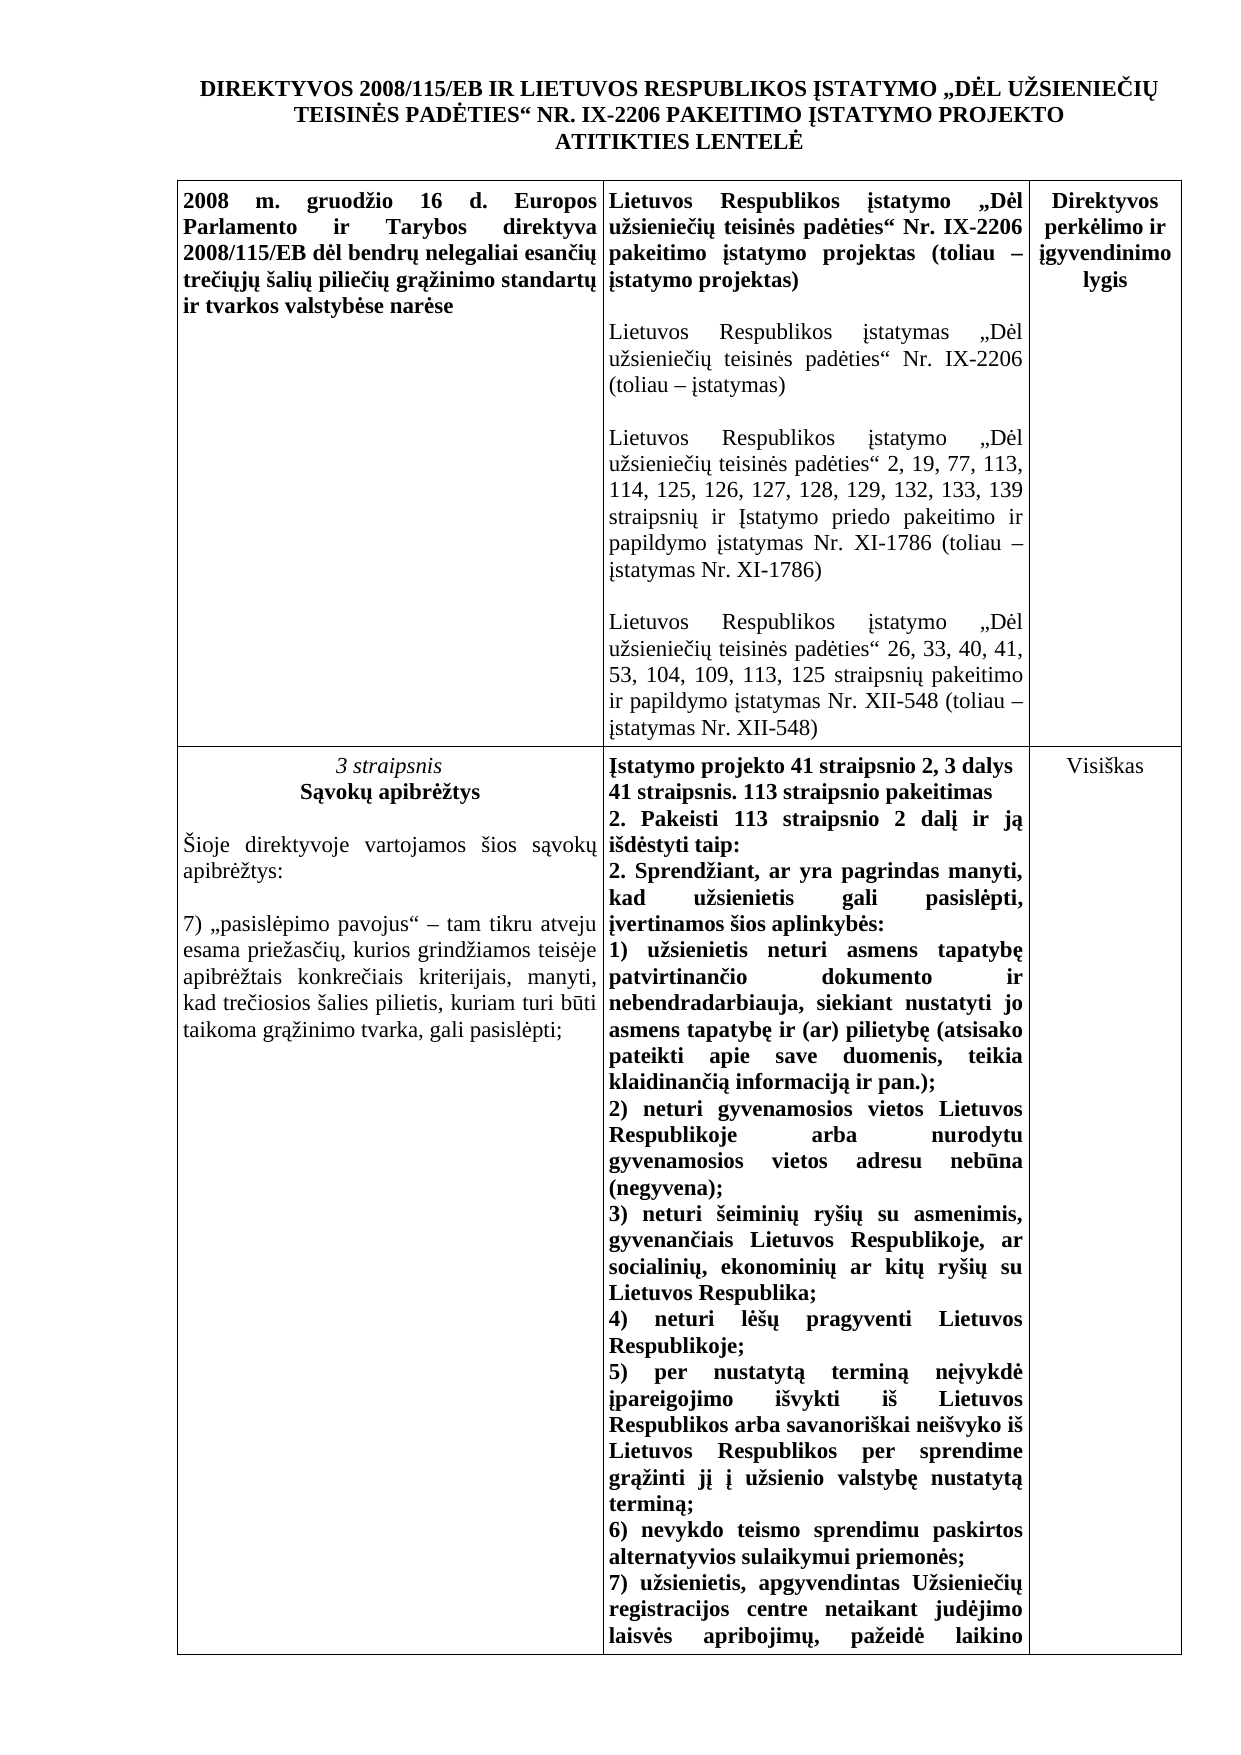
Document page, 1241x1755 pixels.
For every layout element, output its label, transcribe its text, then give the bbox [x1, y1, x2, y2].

table_header Direktyvos perkėlimo ir įgyvendinimo lygis [1030, 181, 1181, 746]
table_cell Visiškas [1030, 747, 1181, 1654]
text DIREKTYVOS 2008/115/EB IR LIETUVOS RESPUBLIKOS ĮSTATYMO „DĖL UŽSIENIEČIŲ TEISINĖS PADĖTIES“ NR. IX-2206 PAKEITIMO ĮSTATYMO PROJEKTO [177, 75, 1181, 128]
table_cell 3 straipsnis Sąvokų apibrėžtys Šioje direktyvoje vartojamos šios sąvokų apibrėžtys: 7) „pasislėpimo pavojus“ – tam tikru atveju esama priežasčių, kurios grindžiamos teisėje apibrėžtais konkrečiais kriterijais, manyti, kad trečiosios šalies pilietis, kuriam turi būti taikoma grąžinimo tvarka, gali pasislėpti; [178, 747, 603, 1654]
table_cell Įstatymo projekto 41 straipsnio 2, 3 dalys 41 straipsnis. 113 straipsnio pakeitimas 2. Pakeisti 113 straipsnio 2 dalį ir ją išdėstyti taip: 2. Sprendžiant, ar yra pagrindas manyti, kad užsienietis gali pasislėpti, įvertinamos šios aplinkybės: 1) užsienietis neturi asmens tapatybę patvirtinančio dokumento ir nebendradarbiauja, siekiant nustatyti jo asmens tapatybę ir (ar) pilietybę (atsisako pateikti apie save duomenis, teikia klaidinančią informaciją ir pan.); 2) neturi gyvenamosios vietos Lietuvos Respublikoje arba nurodytu gyvenamosios vietos adresu nebūna (negyvena); 3) neturi šeiminių ryšių su asmenimis, gyvenančiais Lietuvos Respublikoje, ar socialinių, ekonominių ar kitų ryšių su Lietuvos Respublika; 4) neturi lėšų pragyventi Lietuvos Respublikoje; 5) per nustatytą terminą neįvykdė įpareigojimo išvykti iš Lietuvos Respublikos arba savanoriškai neišvyko iš Lietuvos Respublikos per sprendime grąžinti jį į užsienio valstybę nustatytą terminą; 6) nevykdo teismo sprendimu paskirtos alternatyvios sulaikymui priemonės; 7) užsienietis, apgyvendintas Užsieniečių registracijos centre netaikant judėjimo laisvės apribojimų, pažeidė laikino [604, 747, 1029, 1654]
table_header Lietuvos Respublikos įstatymo „Dėl užsieniečių teisinės padėties“ Nr. IX-2206 pakeitimo įstatymo projektas (toliau – įstatymo projektas) Lietuvos Respublikos įstatymas „Dėl užsieniečių teisinės padėties“ Nr. IX-2206 (toliau – įstatymas) Lietuvos Respublikos įstatymo „Dėl užsieniečių teisinės padėties“ 2, 19, 77, 113, 114, 125, 126, 127, 128, 129, 132, 133, 139 straipsnių ir Įstatymo priedo pakeitimo ir papildymo įstatymas Nr. XI-1786 (toliau – įstatymas Nr. XI-1786) Lietuvos Respublikos įstatymo „Dėl užsieniečių teisinės padėties“ 26, 33, 40, 41, 53, 104, 109, 113, 125 straipsnių pakeitimo ir papildymo įstatymas Nr. XII-548 (toliau – įstatymas Nr. XII-548) [604, 181, 1029, 746]
table_header 2008 m. gruodžio 16 d. Europos Parlamento ir Tarybos direktyva 2008/115/EB dėl bendrų nelegaliai esančių trečiųjų šalių piliečių grąžinimo standartų ir tvarkos valstybėse narėse [178, 181, 603, 746]
text ATITIKTIES LENTELĖ [177, 128, 1181, 154]
